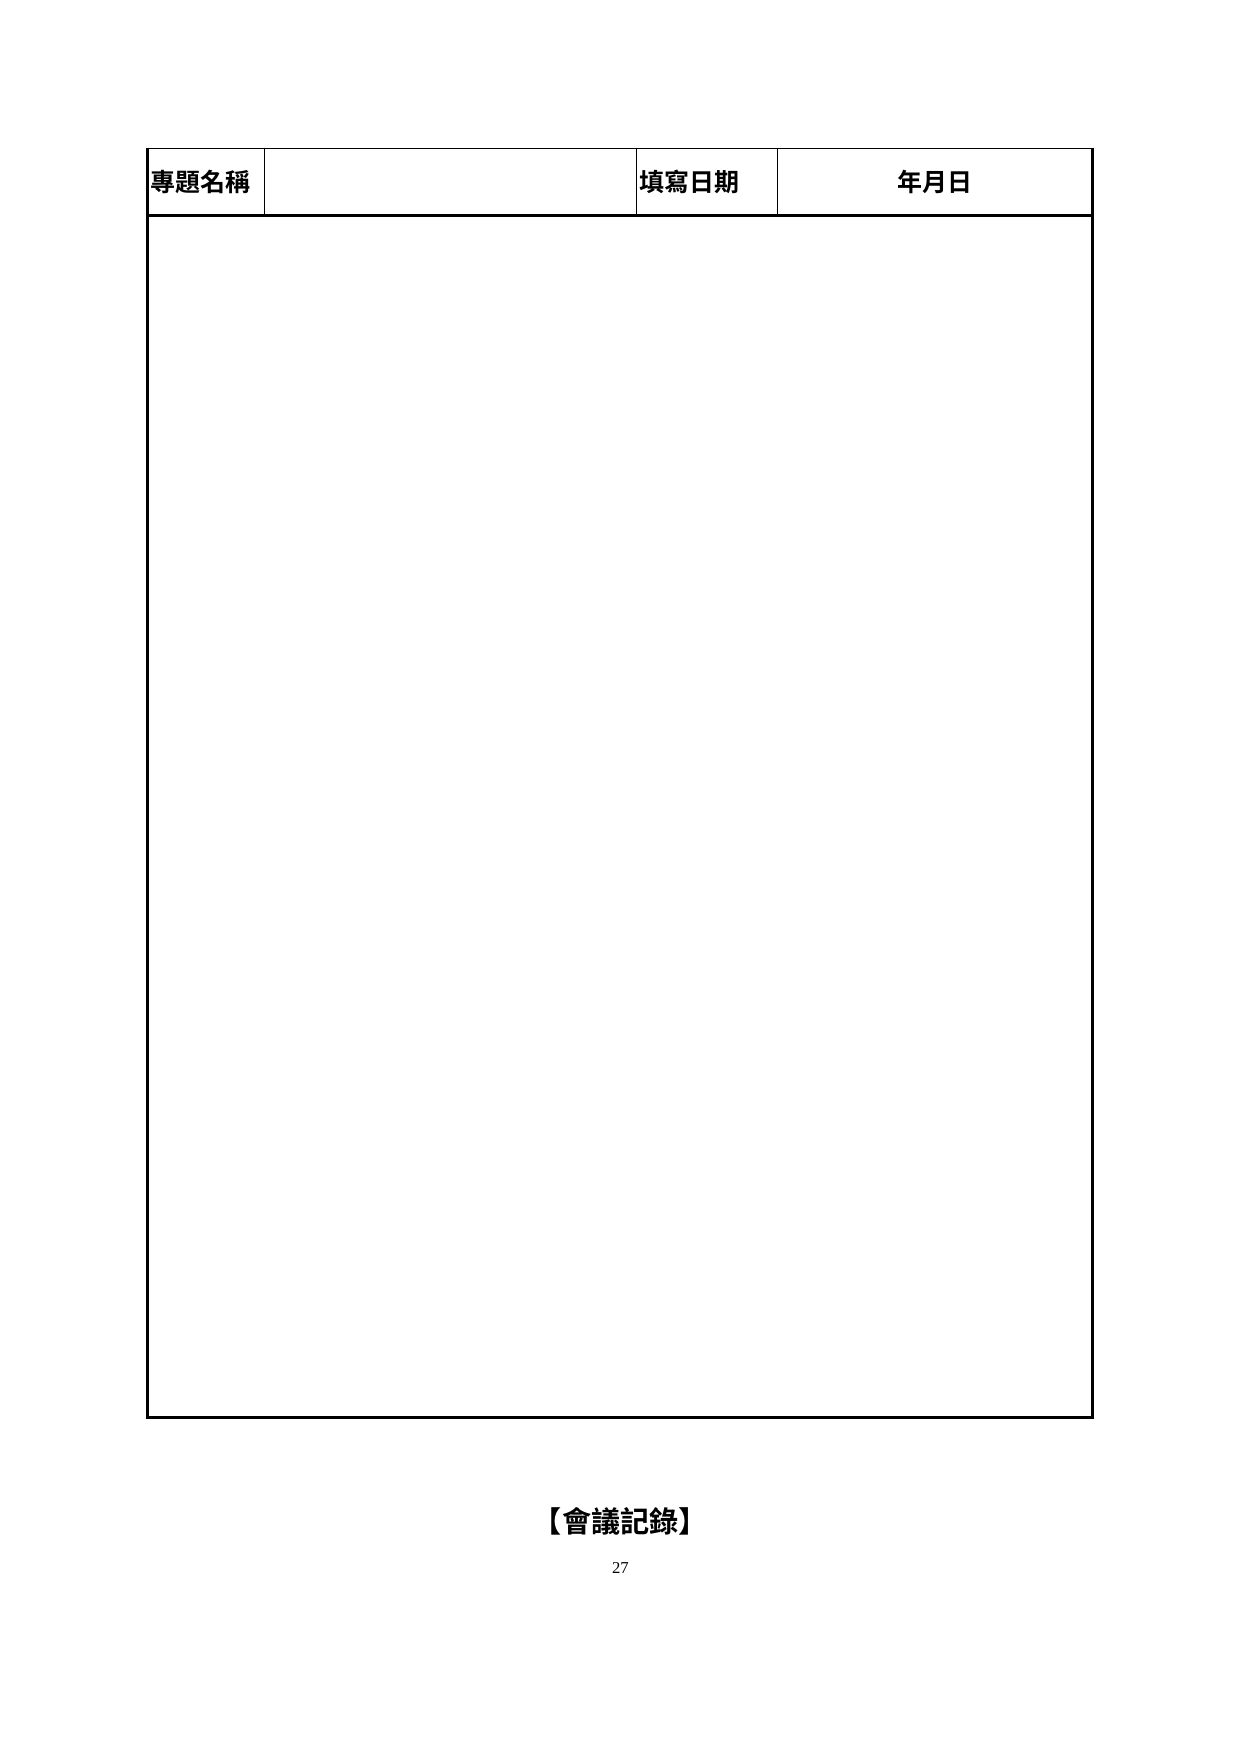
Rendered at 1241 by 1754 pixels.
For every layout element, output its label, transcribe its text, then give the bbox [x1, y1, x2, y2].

text 【會議記錄】 [148, 1498, 1092, 1540]
table_cell [149, 217, 1091, 1416]
table_cell 專題名稱 [149, 149, 264, 213]
table_cell [265, 149, 636, 213]
table_cell 年月日 [778, 149, 1091, 213]
table_cell 填寫日期 [637, 149, 777, 213]
